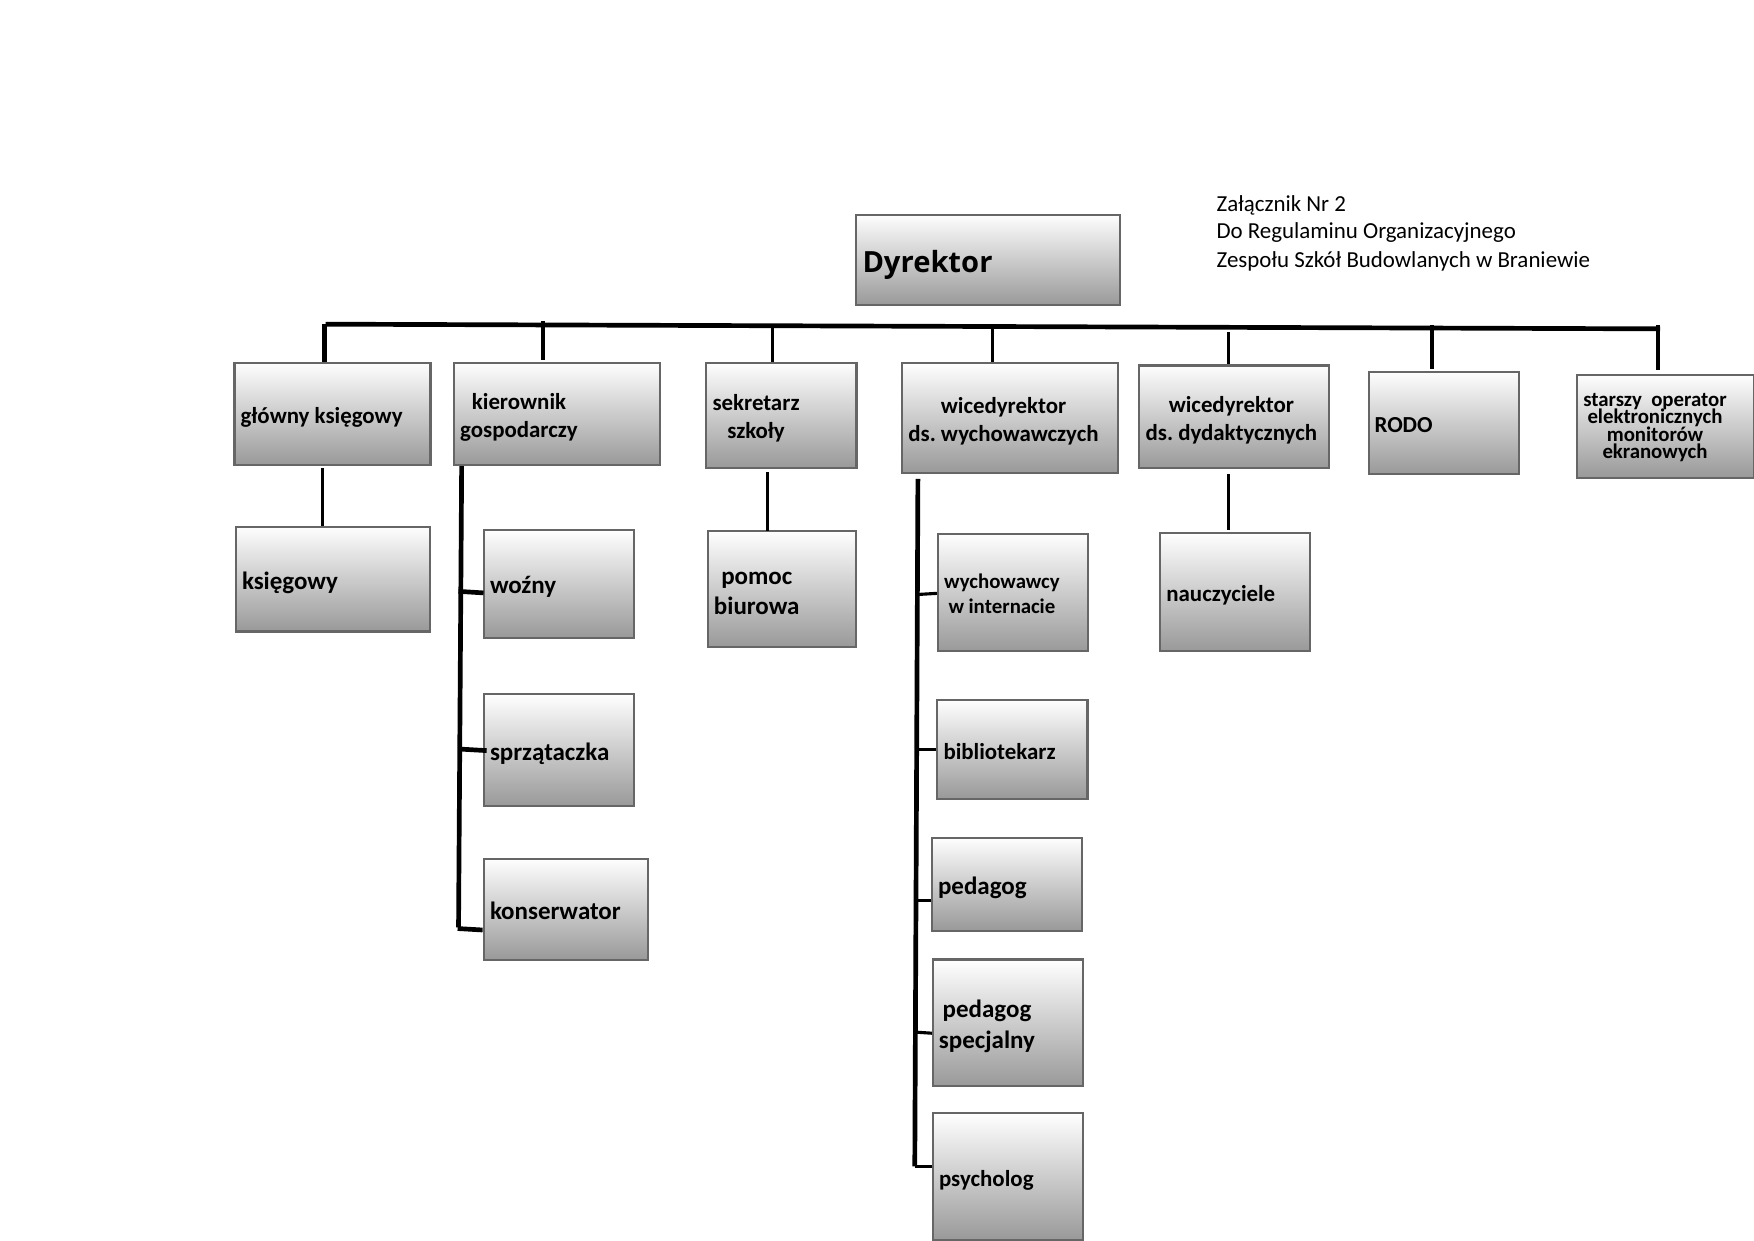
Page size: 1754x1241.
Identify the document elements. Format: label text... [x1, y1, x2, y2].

text Do Regulaminu Organizacyjnego [1216, 217, 1592, 245]
text Załącznik Nr 2 [1216, 189, 1592, 217]
text Zespołu Szkół Budowlanych w Braniewie [1216, 245, 1592, 271]
